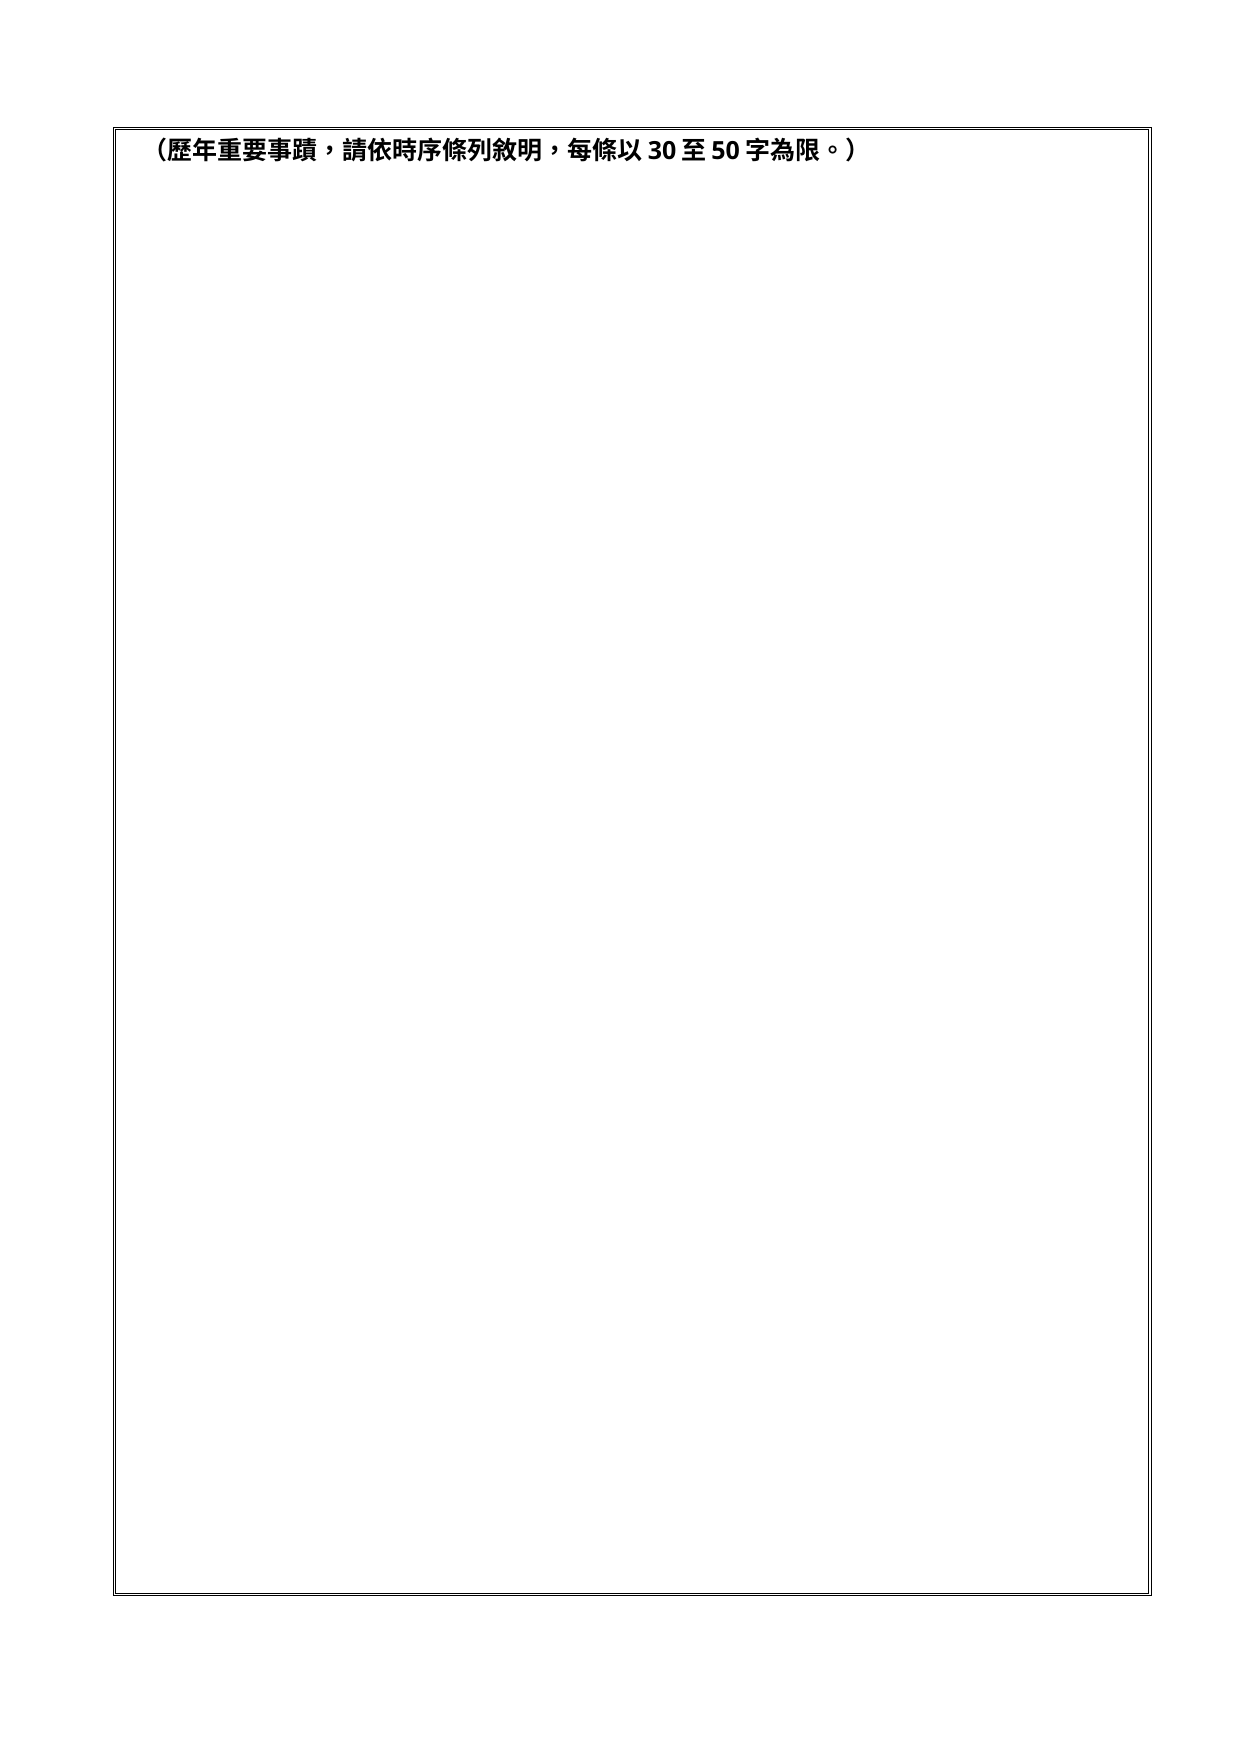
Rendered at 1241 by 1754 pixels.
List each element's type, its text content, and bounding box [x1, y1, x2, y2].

table_cell （歷年重要事蹟，請依時序條列敘明，每條以30至50字為限。） [116, 130, 1148, 1593]
